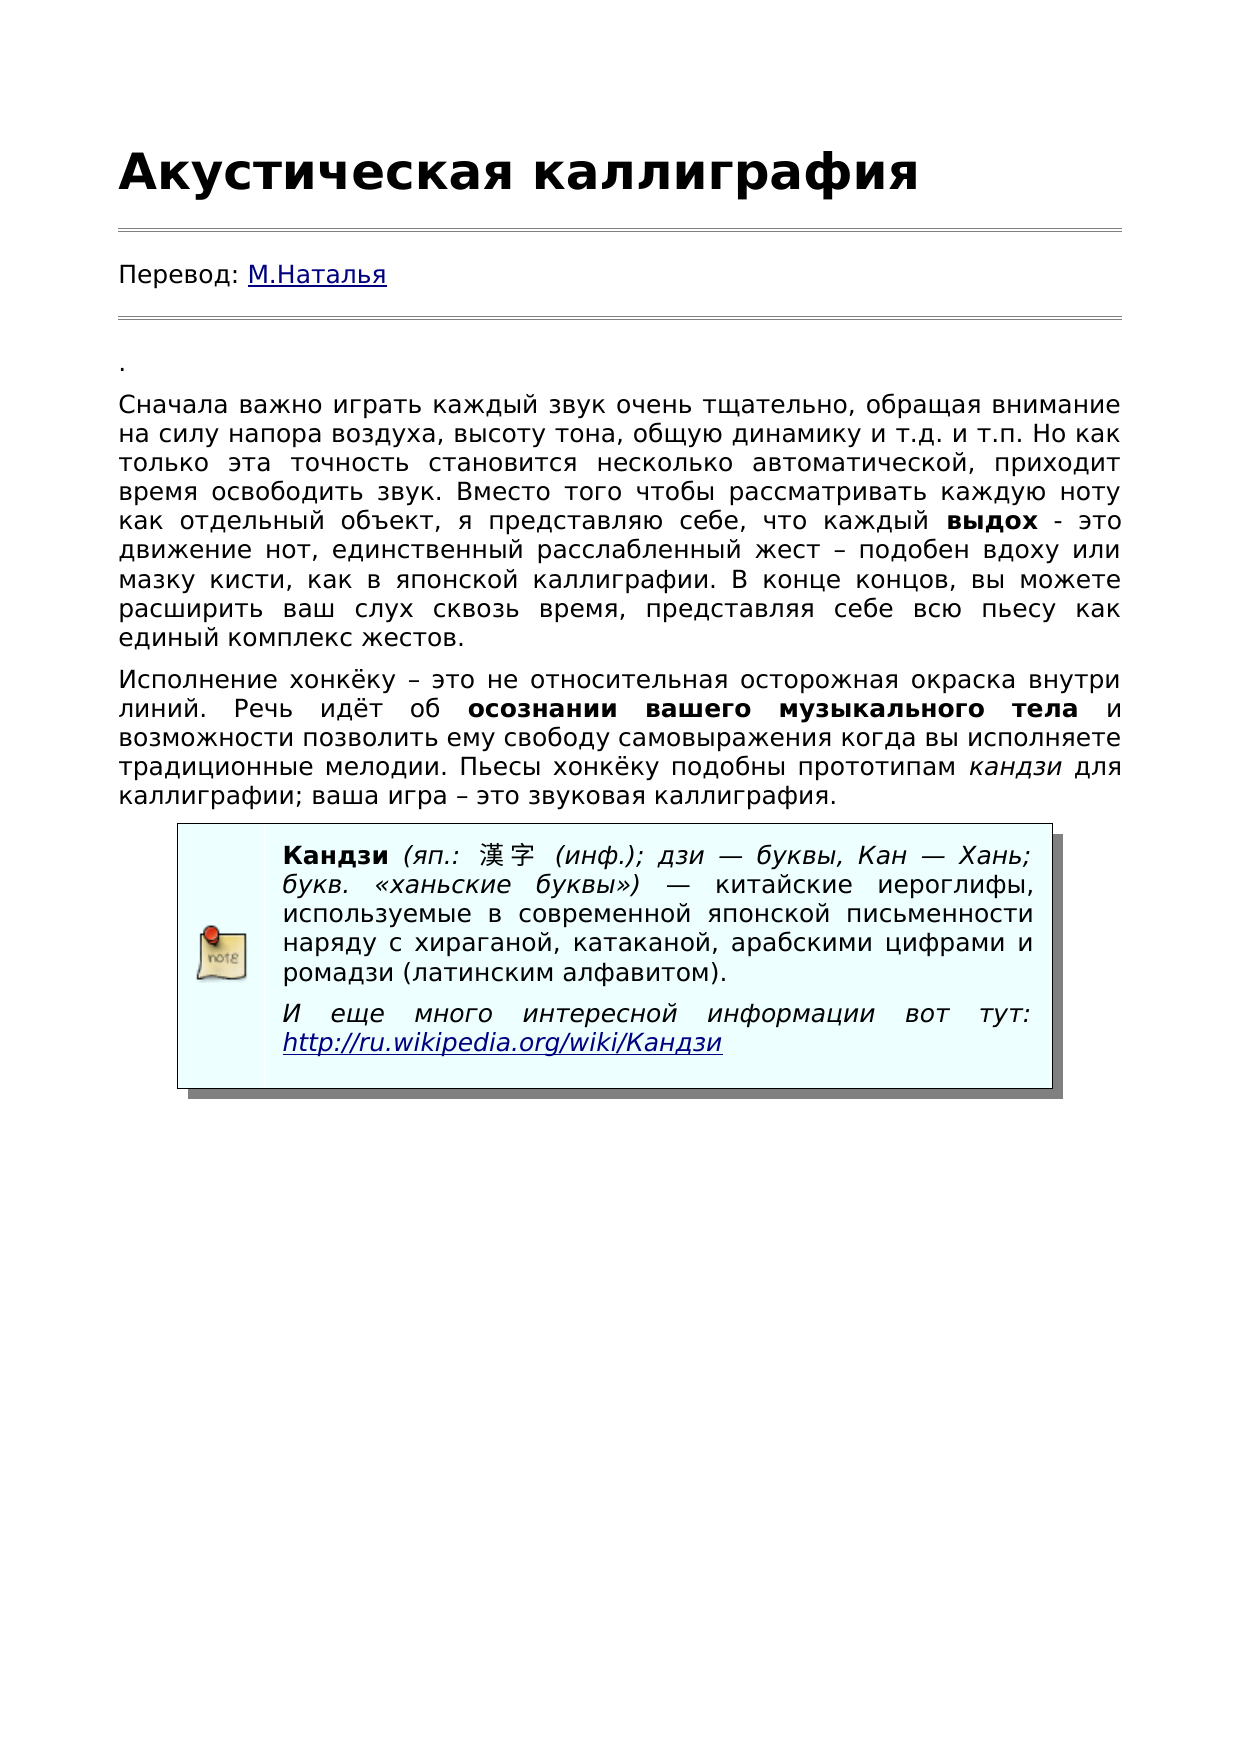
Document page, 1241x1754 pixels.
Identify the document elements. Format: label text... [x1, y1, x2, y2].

table_header [178, 824, 264, 1088]
subtitle Акустическая каллиграфия [118, 143, 1122, 201]
table_header Кандзи (яп.: 漢字 (инф.); дзи — буквы, Кан — Хань; букв. «ханьские буквы») — китайские иероглифы, используемые в современной японской письменности наряду с хираганой, катаканой, арабскими цифрами и ромадзи (латинским алфавитом). И еще много интересной информации вот тут: http://ru.wikipedia.org/wiki/Кандзи [265, 824, 1052, 1088]
picture [183, 918, 259, 994]
text Сначала важно играть каждый звук очень тщательно, обращая внимание на силу напора воздуха, высоту тона, общую динамику и т.д. и т.п. Но как только эта точность становится несколько автоматической, приходит время освободить звук. Вместо того чтобы рассматривать каждую ноту как отдельный объект, я представляю себе, что каждый выдох - это движение нот, единственный расслабленный жест – подобен вдоху или мазку кисти, как в японской каллиграфии. В конце концов, вы можете расширить ваш слух сквозь время, представляя себе всю пьесу как единый комплекс жестов. [118, 390, 1122, 652]
text Перевод: М.Наталья [118, 260, 1122, 289]
text . [118, 348, 1122, 377]
text Исполнение хонкёку – это не относительная осторожная окраска внутри линий. Речь идёт об осознании вашего музыкального тела и возможности позволить ему свободу самовыражения когда вы исполняете традиционные мелодии. Пьесы хонкёку подобны прототипам кандзи для каллиграфии; ваша игра – это звуковая каллиграфия. [118, 665, 1122, 811]
